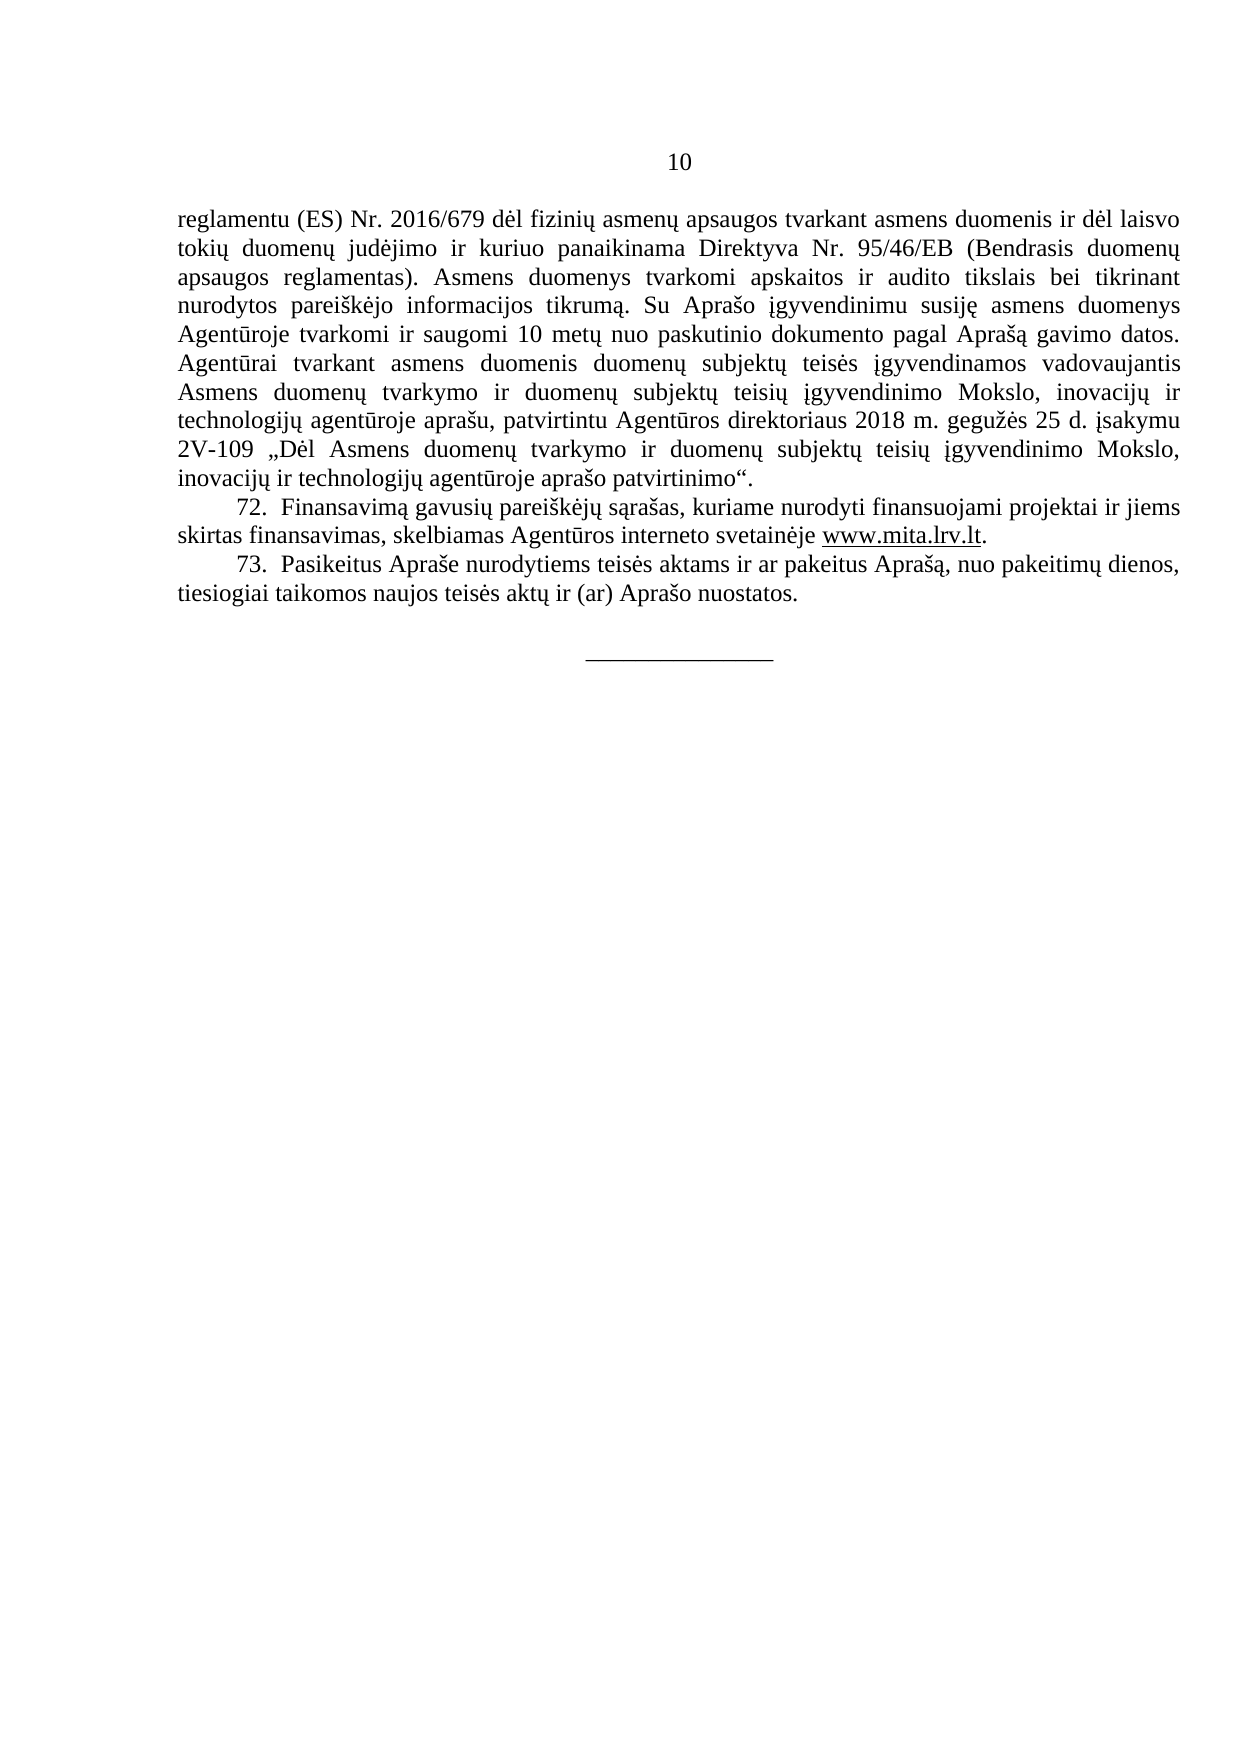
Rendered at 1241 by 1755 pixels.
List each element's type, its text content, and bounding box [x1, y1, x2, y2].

text 72. Finansavimą gavusių pareiškėjų sąrašas, kuriame nurodyti finansuojami projektai ir jiems skirtas finansavimas, skelbiamas Agentūros interneto svetainėje www.mita.lrv.lt. [177, 492, 1181, 549]
text _______________ [177, 636, 1181, 664]
text reglamentu (ES) Nr. 2016/679 dėl fizinių asmenų apsaugos tvarkant asmens duomenis ir dėl laisvo tokių duomenų judėjimo ir kuriuo panaikinama Direktyva Nr. 95/46/EB (Bendrasis duomenų apsaugos reglamentas). Asmens duomenys tvarkomi apskaitos ir audito tikslais bei tikrinant nurodytos pareiškėjo informacijos tikrumą. Su Aprašo įgyvendinimu susiję asmens duomenys Agentūroje tvarkomi ir saugomi 10 metų nuo paskutinio dokumento pagal Aprašą gavimo datos. Agentūrai tvarkant asmens duomenis duomenų subjektų teisės įgyvendinamos vadovaujantis Asmens duomenų tvarkymo ir duomenų subjektų teisių įgyvendinimo Mokslo, inovacijų ir technologijų agentūroje aprašu, patvirtintu Agentūros direktoriaus 2018 m. gegužės 25 d. įsakymu 2V-109 „Dėl Asmens duomenų tvarkymo ir duomenų subjektų teisių įgyvendinimo Mokslo, inovacijų ir technologijų agentūroje aprašo patvirtinimo“. [177, 204, 1181, 492]
text 73. Pasikeitus Apraše nurodytiems teisės aktams ir ar pakeitus Aprašą, nuo pakeitimų dienos, tiesiogiai taikomos naujos teisės aktų ir (ar) Aprašo nuostatos. [177, 549, 1181, 607]
